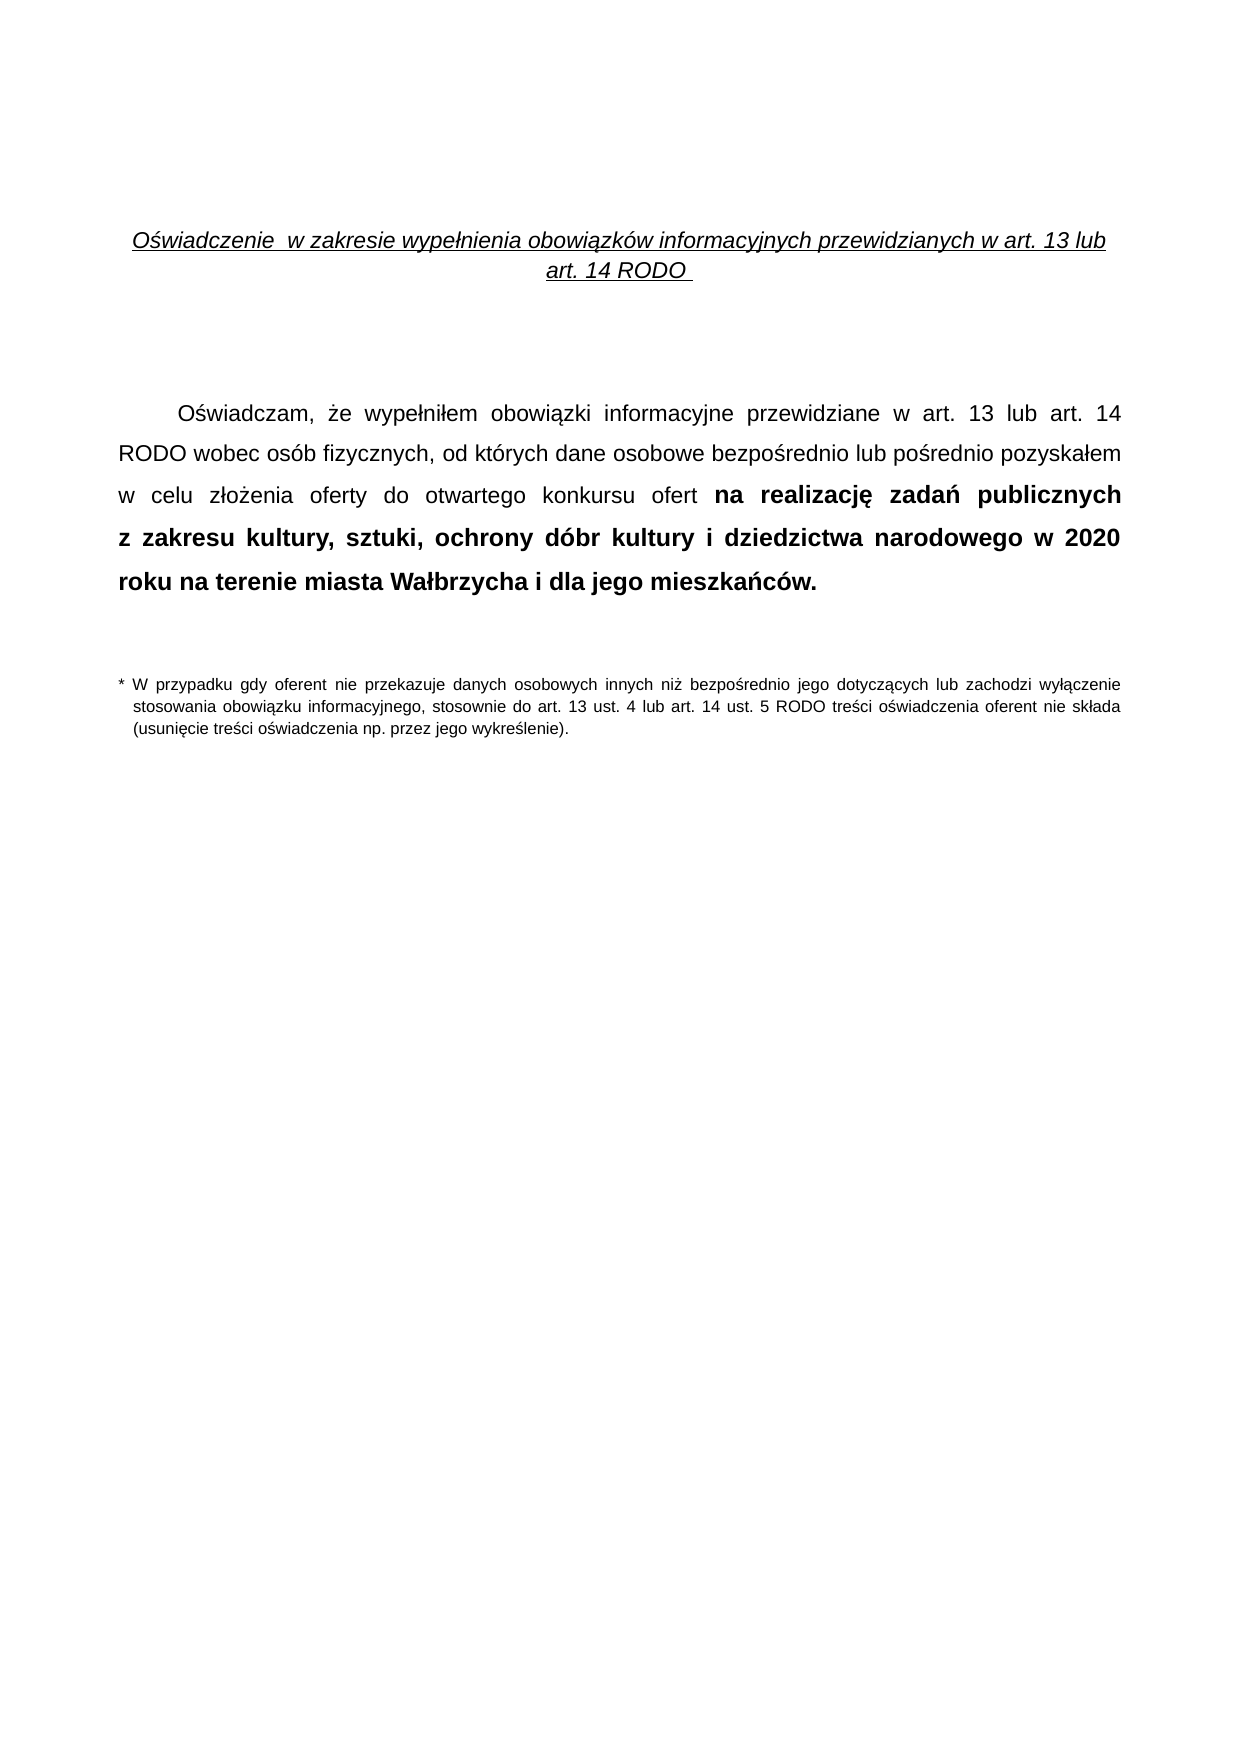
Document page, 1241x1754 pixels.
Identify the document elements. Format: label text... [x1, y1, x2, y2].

text Oświadczenie w zakresie wypełnienia obowiązków informacyjnych przewidzianych w art. 13 lub art. 14 RODO [118, 227, 1122, 283]
text Oświadczam, że wypełniłem obowiązki informacyjne przewidziane w art. 13 lub art. 14 RODO wobec osób fizycznych, od których dane osobowe bezpośrednio lub pośrednio pozyskałem w celu złożenia oferty do otwartego konkursu ofert na realizację zadań publicznych z zakresu kultury, sztuki, ochrony dóbr kultury i dziedzictwa narodowego w 2020 roku na terenie miasta Wałbrzycha i dla jego mieszkańców. [118, 400, 1122, 595]
text * W przypadku gdy oferent nie przekazuje danych osobowych innych niż bezpośrednio jego dotyczących lub zachodzi wyłączenie stosowania obowiązku informacyjnego, stosownie do art. 13 ust. 4 lub art. 14 ust. 5 RODO treści oświadczenia oferent nie składa (usunięcie treści oświadczenia np. przez jego wykreślenie). [118, 674, 1122, 738]
